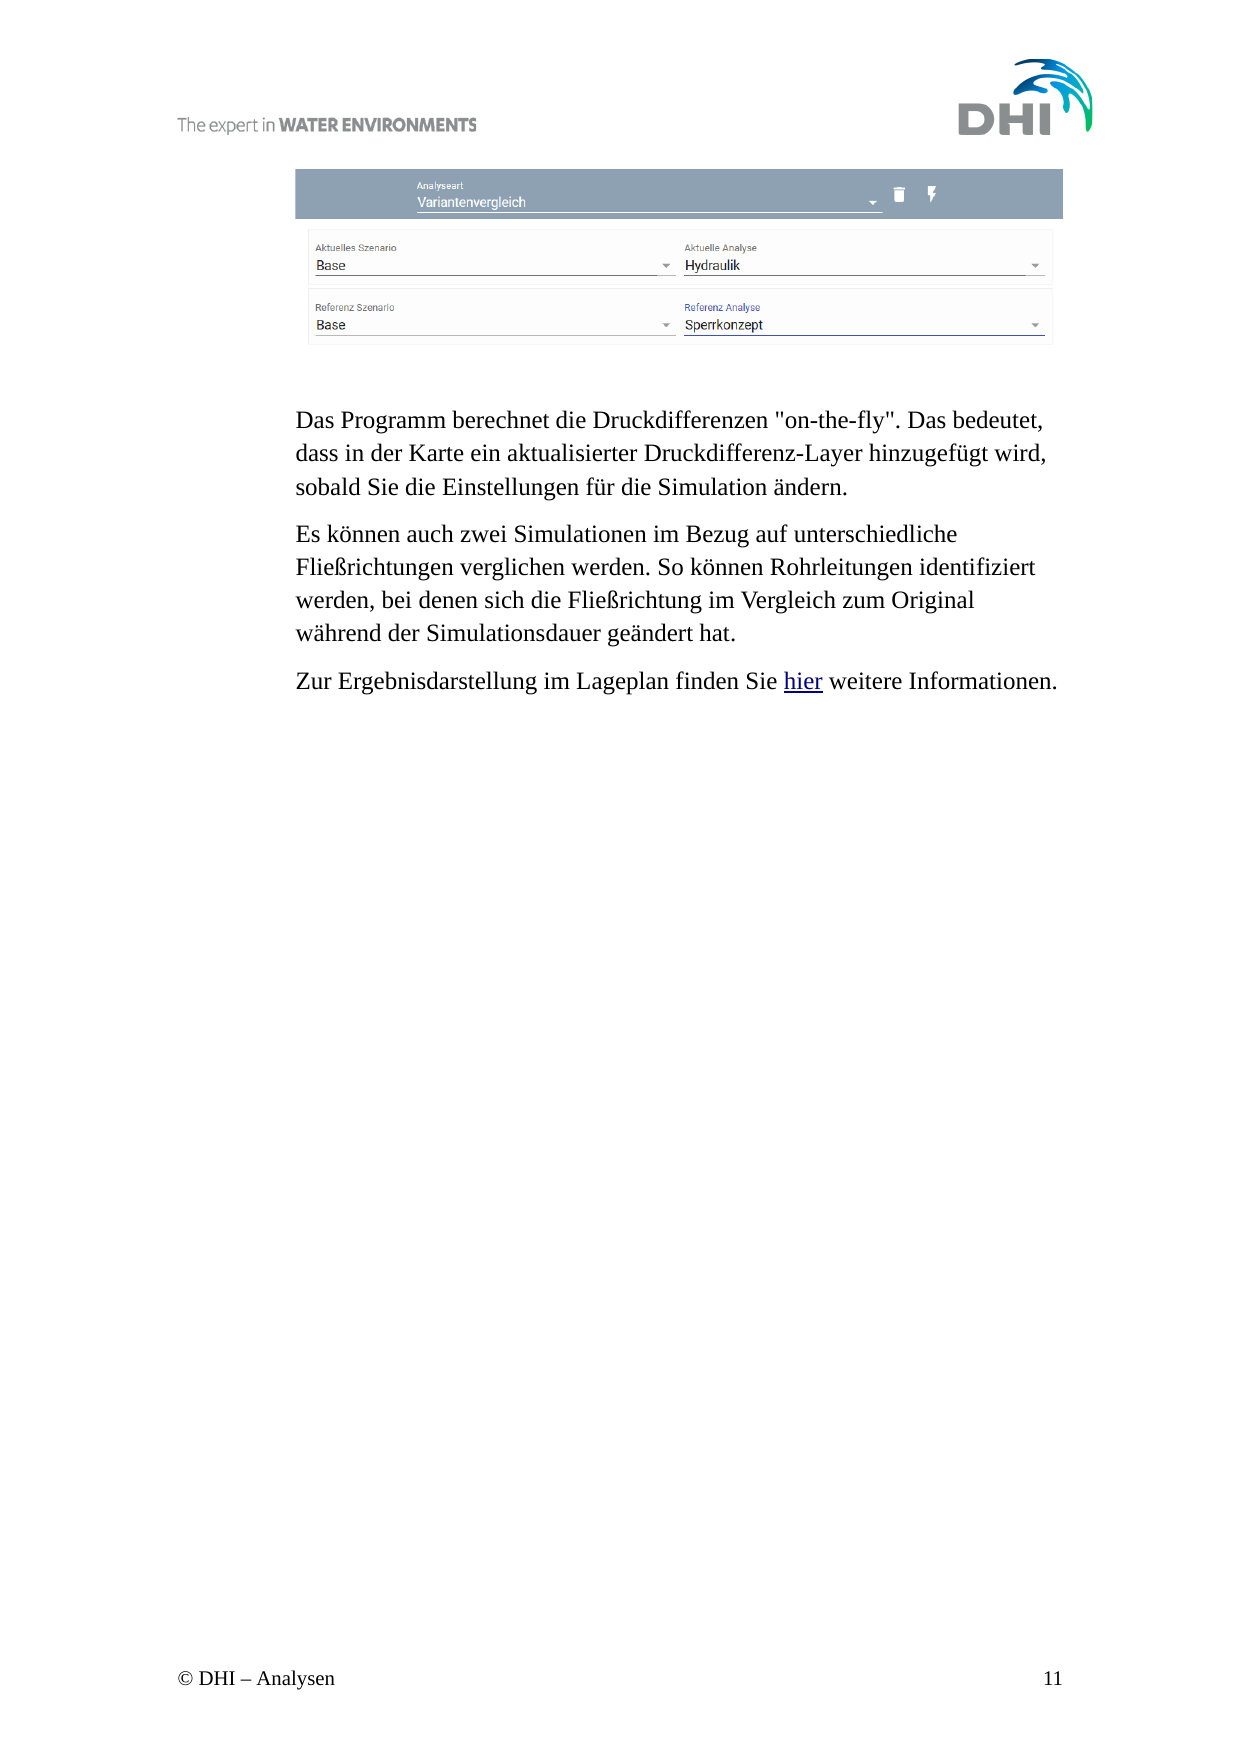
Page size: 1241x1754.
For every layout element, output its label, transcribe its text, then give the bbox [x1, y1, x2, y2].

picture [958, 59, 1093, 135]
picture [177, 117, 477, 135]
text Zur Ergebnisdarstellung im Lageplan finden Sie hier weitere Informationen. [295, 666, 1063, 695]
text Es können auch zwei Simulationen im Bezug auf unterschiedliche Fließrichtungen verglichen werden. So können Rohrleitungen identifiziert werden, bei denen sich die Fließrichtung im Vergleich zum Original während der Simulationsdauer geändert hat. [295, 519, 1063, 647]
text Das Programm berechnet die Druckdifferenzen "on-the-fly". Das bedeutet, dass in der Karte ein aktualisierter Druckdifferenz-Layer hinzugefügt wird, sobald Sie die Einstellungen für die Simulation ändern. [295, 406, 1063, 500]
picture [295, 169, 1063, 354]
